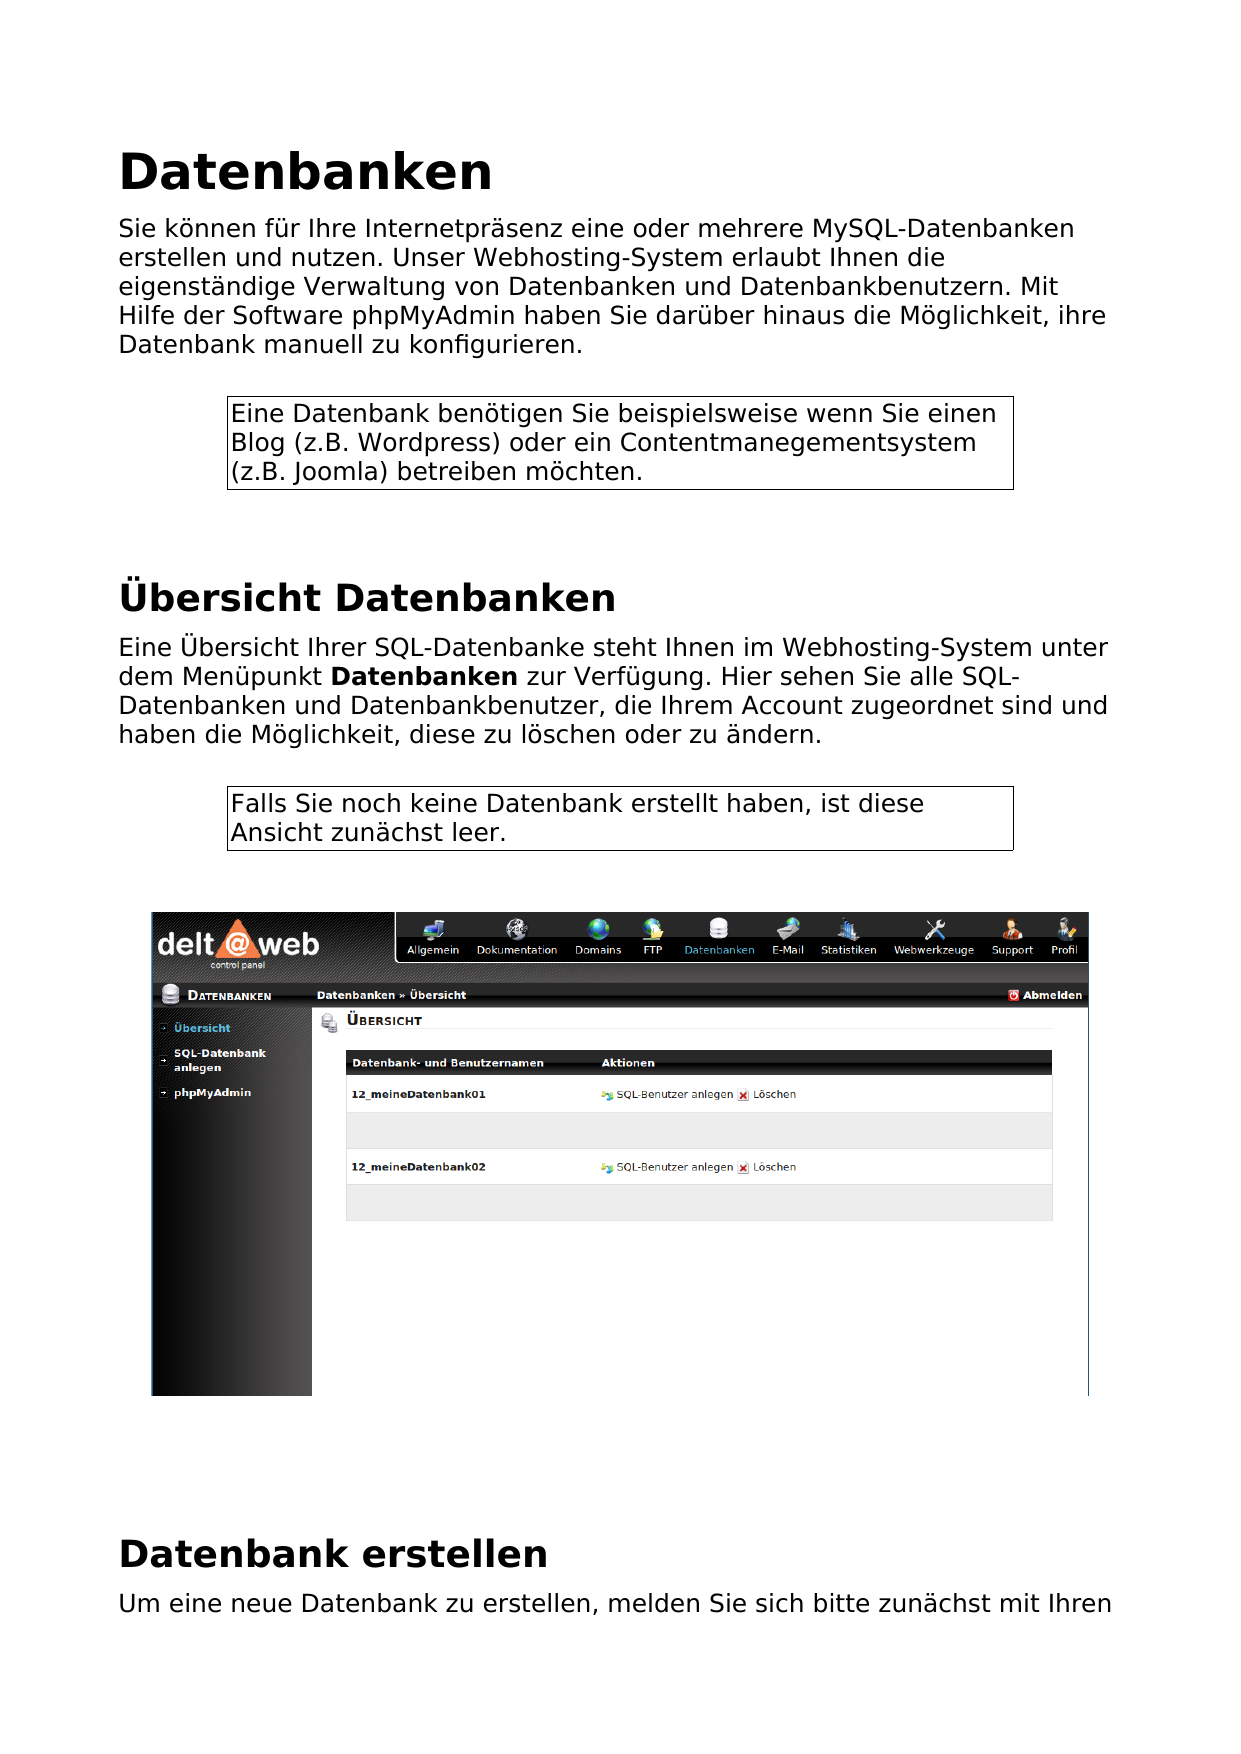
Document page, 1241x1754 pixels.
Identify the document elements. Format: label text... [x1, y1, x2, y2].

picture [151, 912, 1089, 1396]
text Eine Übersicht Ihrer SQL-Datenbanke steht Ihnen im Webhosting-System unter dem Menüpunkt Datenbanken zur Verfügung. Hier sehen Sie alle SQL-Datenbanken und Datenbankbenutzer, die Ihrem Account zugeordnet sind und haben die Möglichkeit, diese zu löschen oder zu ändern. [118, 633, 1122, 749]
table_header Falls Sie noch keine Datenbank erstellt haben, ist diese Ansicht zunächst leer. [228, 787, 1013, 850]
table_header Eine Datenbank benötigen Sie beispielsweise wenn Sie einen Blog (z.B. Wordpress) oder ein Contentmanegementsystem (z.B. Joomla) betreiben möchten. [228, 397, 1013, 489]
text Um eine neue Datenbank zu erstellen, melden Sie sich bitte zunächst mit Ihren [118, 1589, 1122, 1618]
subtitle Übersicht Datenbanken [118, 577, 1122, 620]
subtitle Datenbanken [118, 143, 1122, 201]
subtitle Datenbank erstellen [118, 1533, 1122, 1576]
text Sie können für Ihre Internetpräsenz eine oder mehrere MySQL-Datenbanken erstellen und nutzen. Unser Webhosting-System erlaubt Ihnen die eigenständige Verwaltung von Datenbanken und Datenbankbenutzern. Mit Hilfe der Software phpMyAdmin haben Sie darüber hinaus die Möglichkeit, ihre Datenbank manuell zu konfigurieren. [118, 214, 1122, 360]
